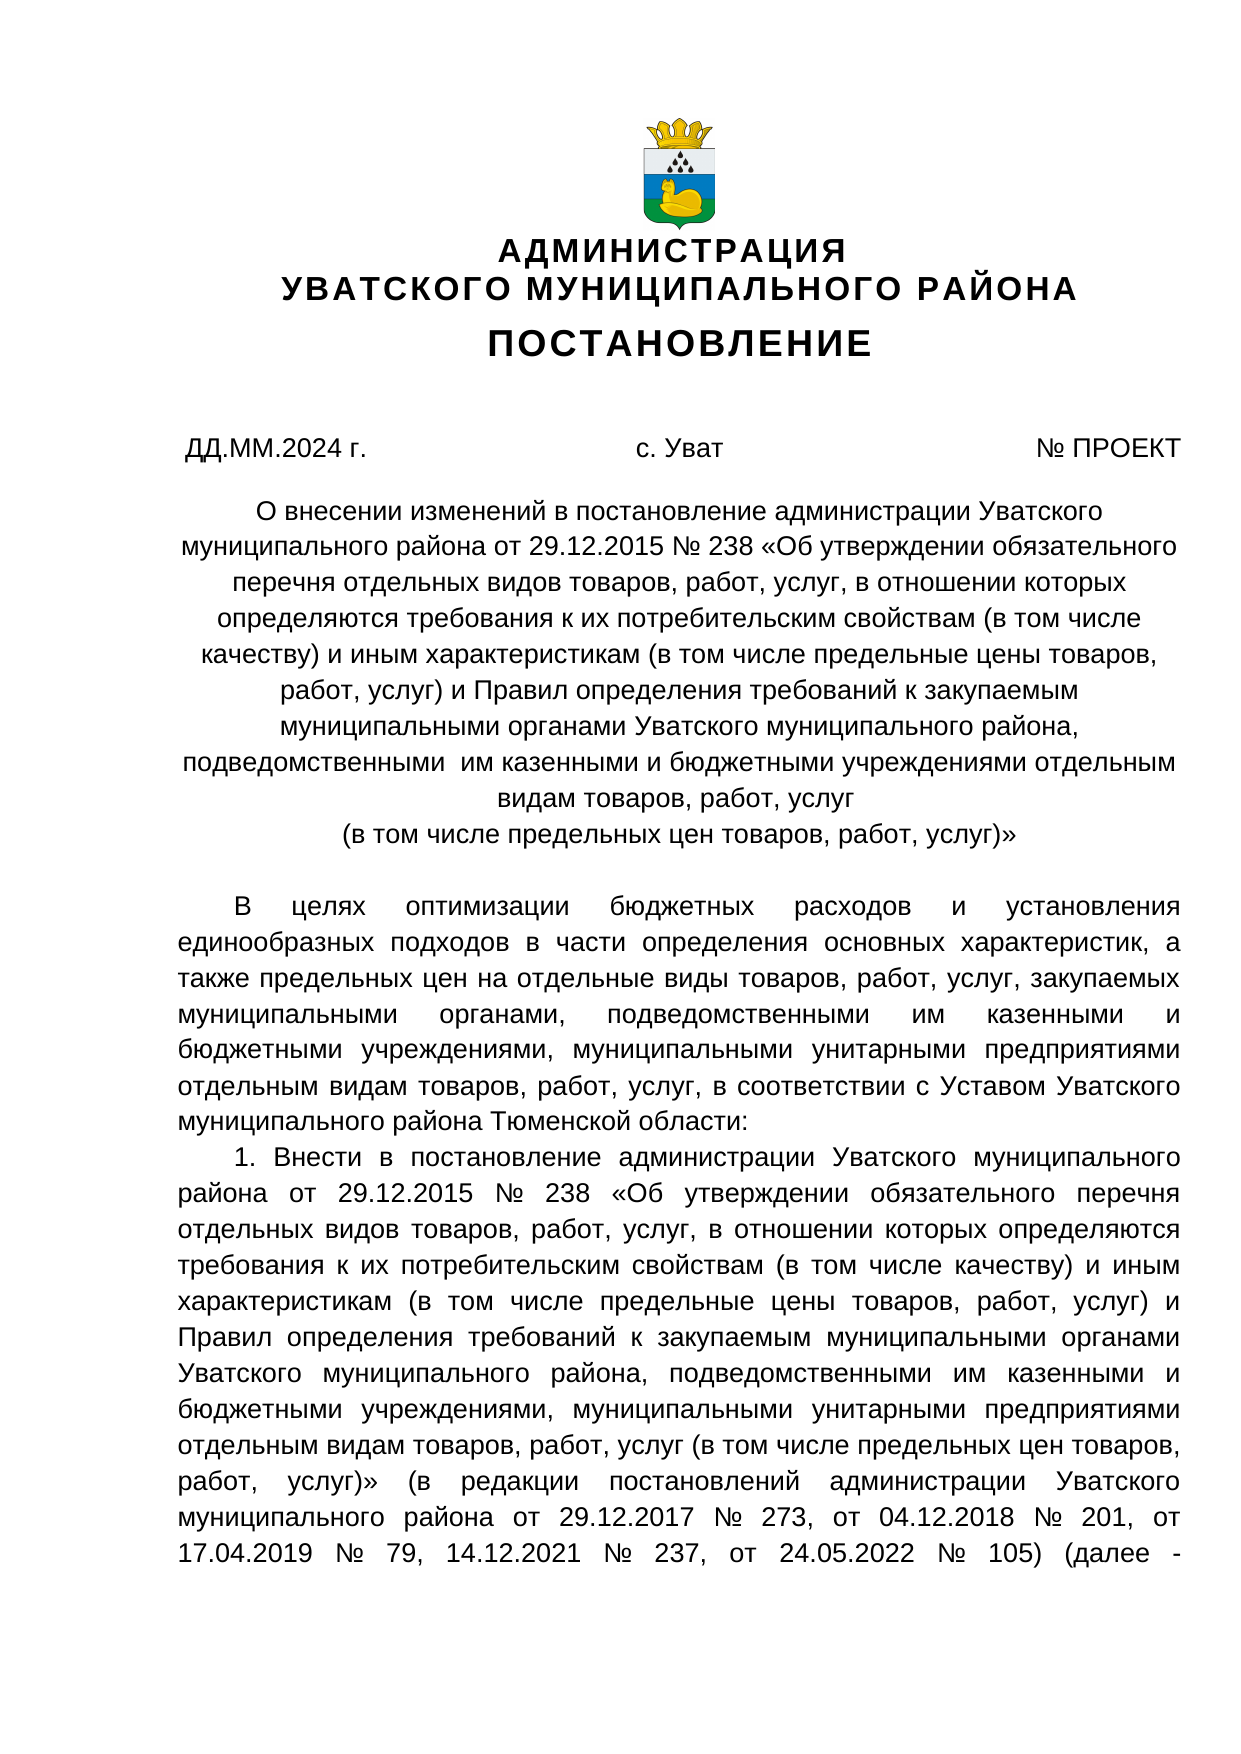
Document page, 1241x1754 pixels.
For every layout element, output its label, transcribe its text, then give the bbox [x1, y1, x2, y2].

picture [643, 118, 715, 231]
text Постановление [177, 321, 1181, 364]
text ДД.ММ.2024 г. с. Уват № ПРОЕКТ [177, 432, 1181, 463]
text 1. Внести в постановление администрации Уватского муниципального района от 29.12.2015 № 238 «Об утверждении обязательного перечня отдельных видов товаров, работ, услуг, в отношении которых определяются требования к их потребительским свойствам (в том числе качеству) и иным характеристикам (в том числе предельные цены товаров, работ, услуг) и Правил определения требований к закупаемым муниципальными органами Уватского муниципального района, подведомственными им казенными и бюджетными учреждениями, муниципальными унитарными предприятиями отдельным видам товаров, работ, услуг (в том числе предельных цен товаров, работ, услуг)» (в редакции постановлений администрации Уватского муниципального района от 29.12.2017 № 273, от 04.12.2018 № 201, от 17.04.2019 № 79, 14.12.2021 № 237, от 24.05.2022 № 105) (далее [177, 1141, 1181, 1568]
text В целях оптимизации бюджетных расходов и установления единообразных подходов в части определения основных характеристик, а также предельных цен на отдельные виды товаров, работ, услуг, закупаемых муниципальными органами, подведомственными им казенными и бюджетными учреждениями, муниципальными унитарными предприятиями отдельным видам товаров, работ, услуг, в соответствии с Уставом Уватского муниципального района Тюменской области: [177, 890, 1181, 1137]
text (в том числе предельных цен товаров, работ, услуг)» [177, 818, 1181, 849]
text О внесении изменений в постановление администрации Уватского муниципального района от 29.12.2015 № 238 «Об утверждении обязательного перечня отдельных видов товаров, работ, услуг, в отношении которых определяются требования к их потребительским свойствам (в том числе качеству) и иным характеристикам (в том числе предельные цены товаров, работ, услуг) и Правил определения требований к закупаемым муниципальными органами Уватского муниципального района, подведомственными им казенными и бюджетными учреждениями отдельным видам товаров, работ, услуг [177, 494, 1181, 813]
text Администрация Уватского муниципального района [177, 231, 1181, 308]
